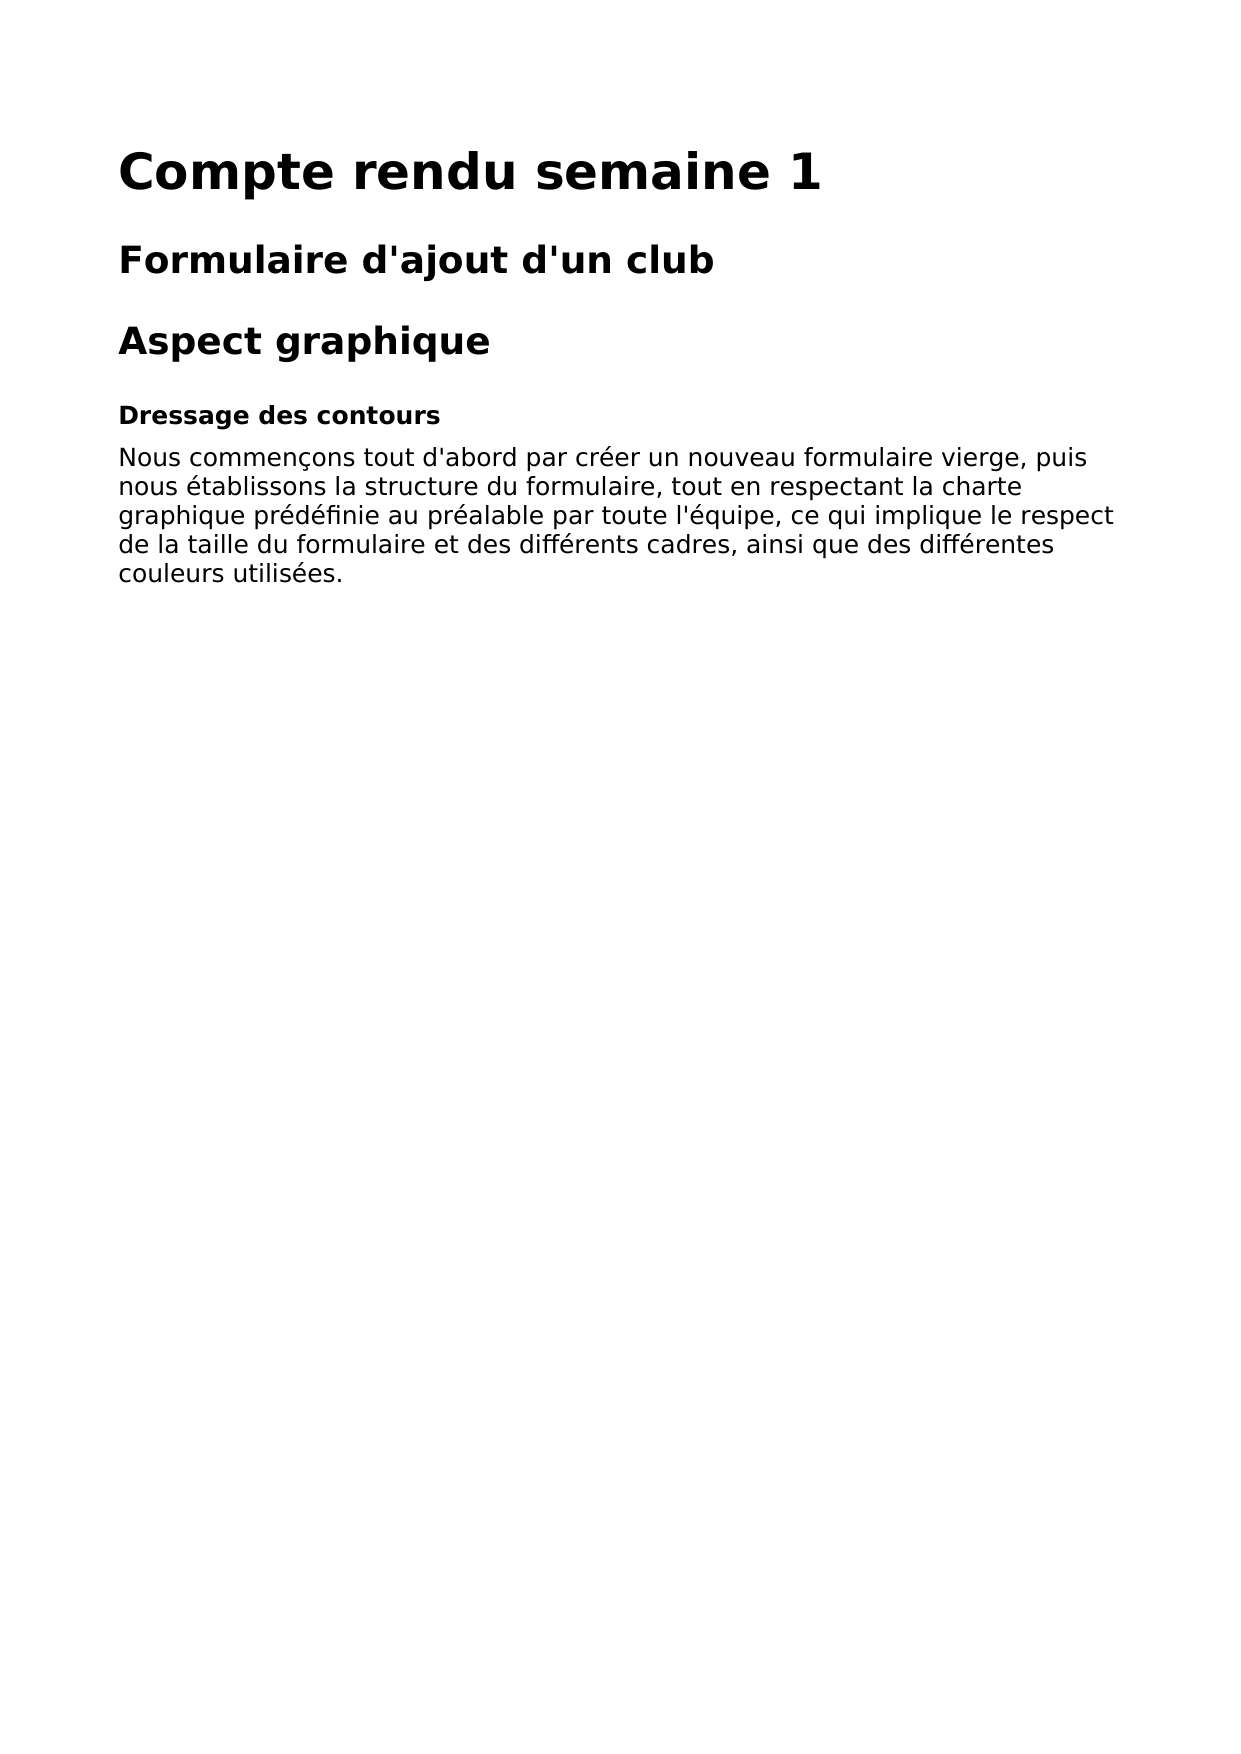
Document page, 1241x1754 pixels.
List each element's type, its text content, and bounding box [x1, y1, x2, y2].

subtitle Compte rendu semaine 1 [118, 143, 1122, 201]
text Nous commençons tout d'abord par créer un nouveau formulaire vierge, puis nous établissons la structure du formulaire, tout en respectant la charte graphique prédéfinie au préalable par toute l'équipe, ce qui implique le respect de la taille du formulaire et des différents cadres, ainsi que des différentes couleurs utilisées. [118, 443, 1122, 589]
subtitle Dressage des contours [118, 401, 1122, 430]
subtitle Aspect graphique [118, 320, 1122, 364]
subtitle Formulaire d'ajout d'un club [118, 239, 1122, 282]
